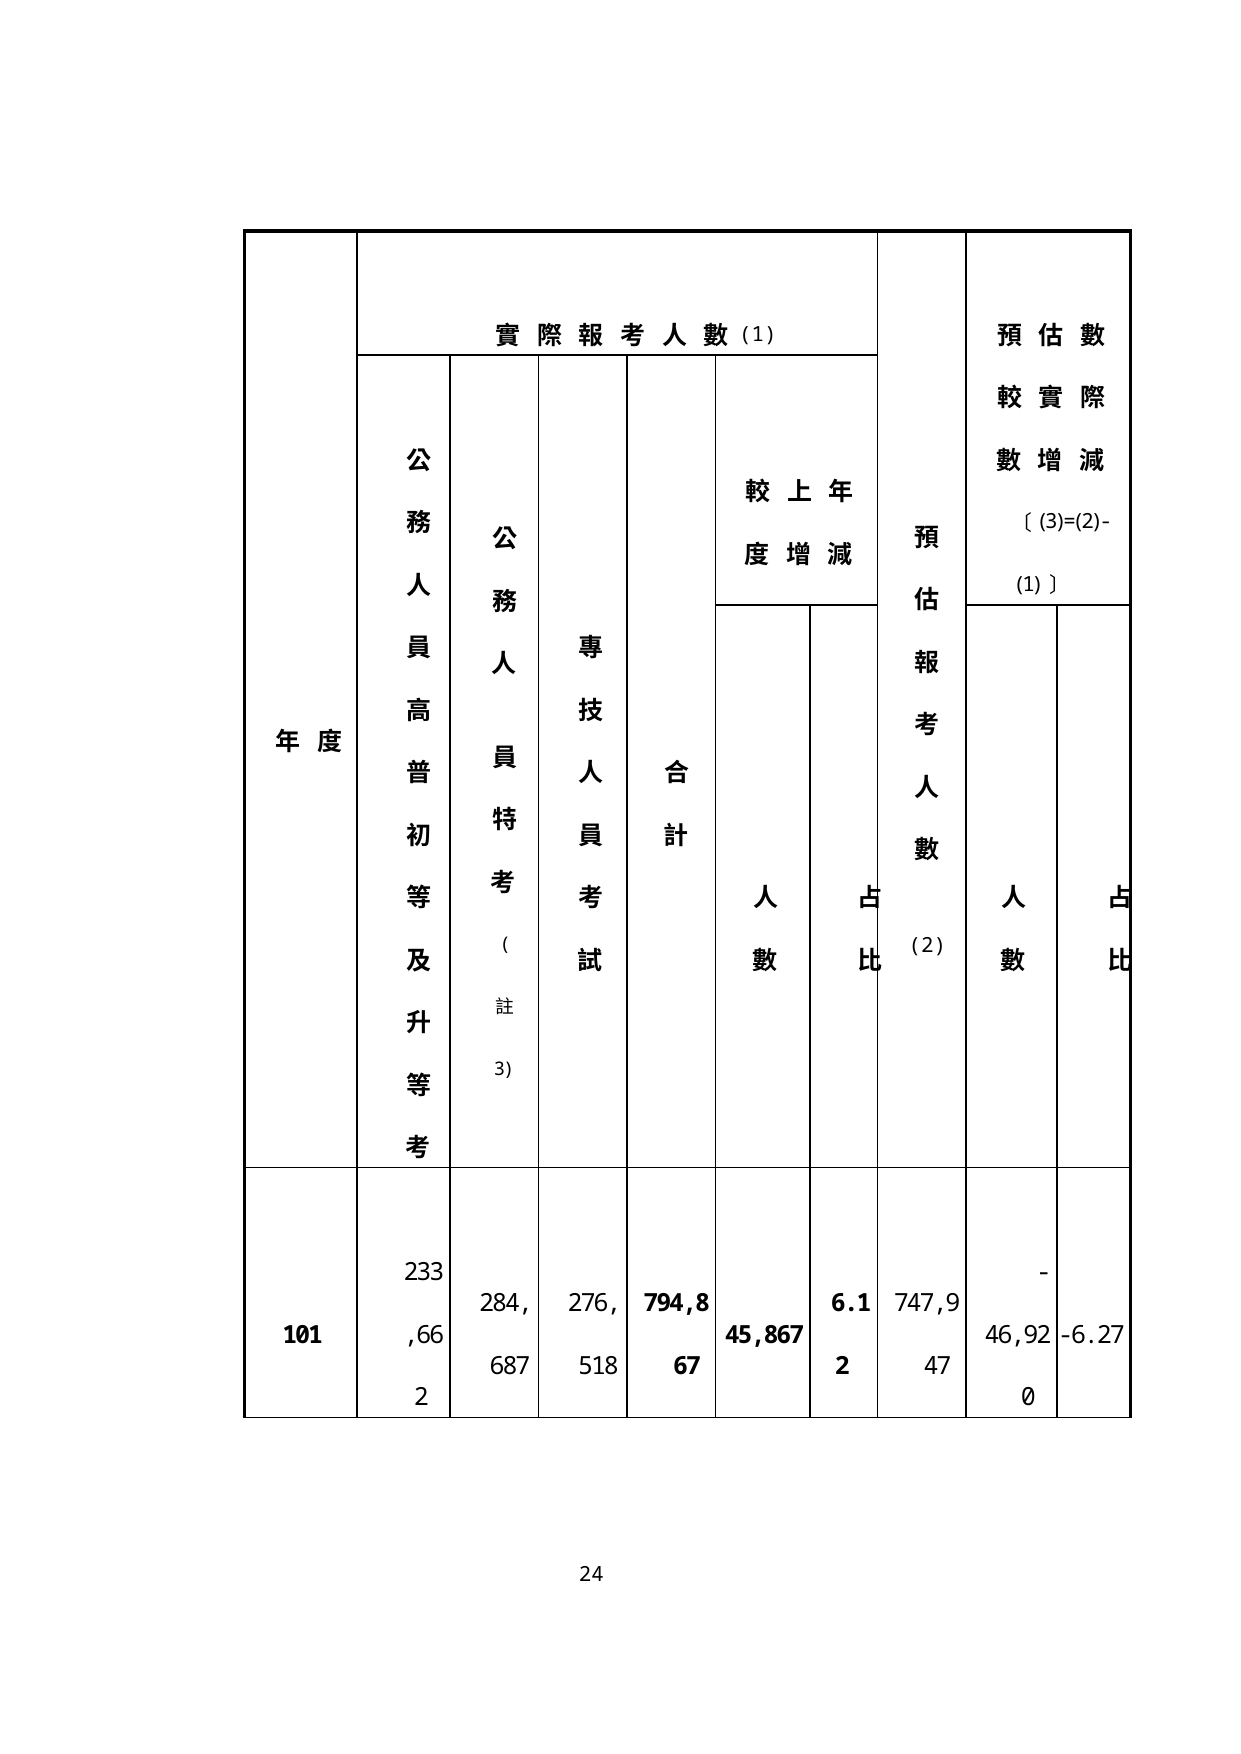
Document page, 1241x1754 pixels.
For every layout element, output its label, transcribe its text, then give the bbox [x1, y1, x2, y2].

table_header 實際報考人數(1) [358, 233, 877, 354]
table_cell 101 [246, 1168, 356, 1417]
table_cell 人數 [716, 606, 809, 1167]
table_cell 合計 [628, 356, 715, 1167]
table_cell 人數 [967, 606, 1056, 1167]
table_cell 6.12 [811, 1168, 877, 1417]
table_cell 公務人員高普初等及升等考 [358, 356, 449, 1167]
table_cell 233,662 [358, 1168, 449, 1417]
table_cell 較上年度增減 [716, 356, 877, 604]
table_header 預估數較實際數增減〔(3)=(2)-(1)〕 [967, 233, 1129, 604]
table_header 預估報 考人數 (2) [878, 233, 965, 1167]
table_cell 專技人員考試 [539, 356, 626, 1167]
table_cell 284,687 [451, 1168, 538, 1417]
table_cell -6.27 [1058, 1168, 1129, 1417]
table_cell 占比 [811, 606, 877, 1167]
table_header 年度 [246, 233, 356, 1167]
table_cell 占比 [1058, 606, 1129, 1167]
table_cell 747,947 [878, 1168, 965, 1417]
table_cell -46,920 [967, 1168, 1056, 1417]
table_cell 45,867 [716, 1168, 809, 1417]
table_cell 794,867 [628, 1168, 715, 1417]
table_cell 公務人 員特考(註3) [451, 356, 538, 1167]
table_cell 276,518 [539, 1168, 626, 1417]
